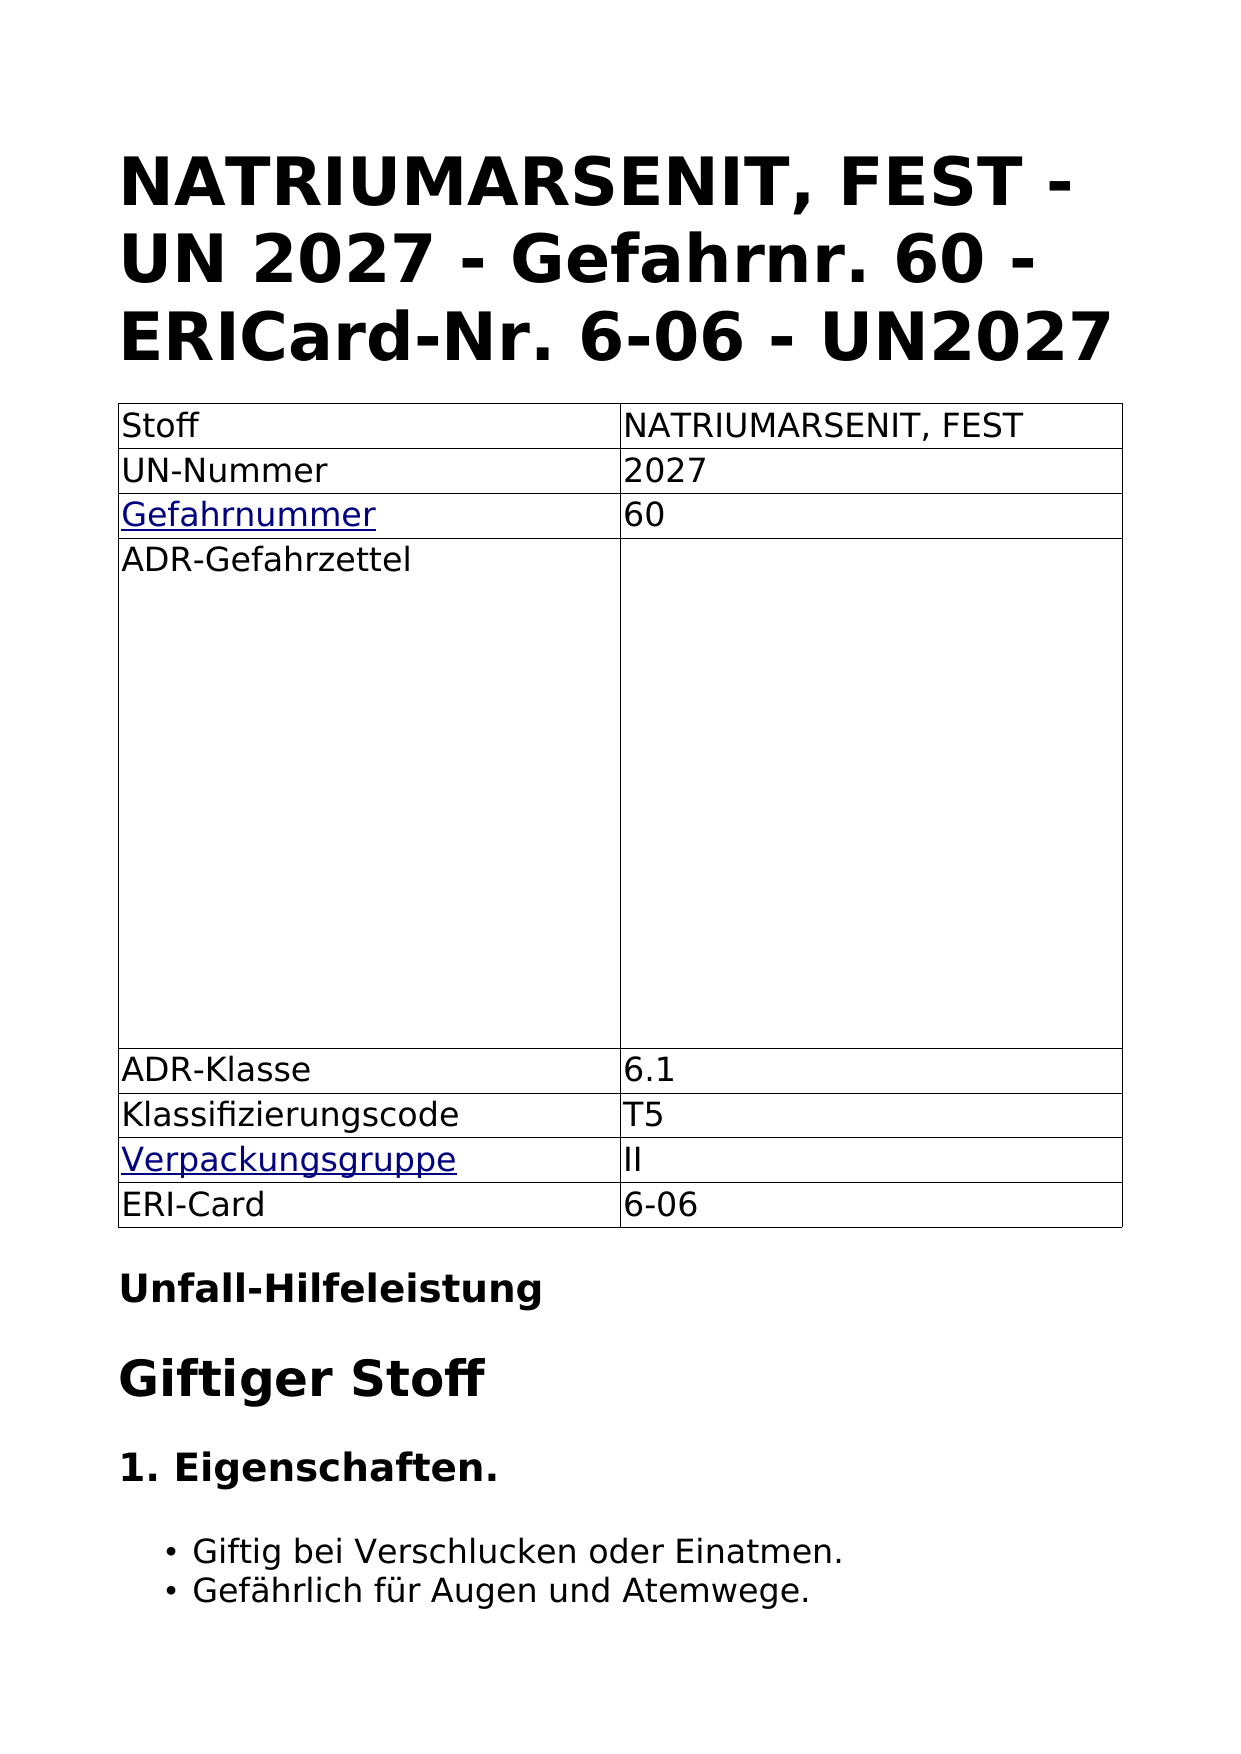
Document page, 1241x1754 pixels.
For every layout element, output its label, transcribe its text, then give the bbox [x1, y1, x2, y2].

table_cell ADR-Klasse [119, 1049, 620, 1092]
list Giftig bei Verschlucken oder Einatmen. [177, 1532, 1122, 1571]
table_cell UN-Nummer [119, 449, 620, 493]
table_cell 2027 [621, 449, 1122, 493]
subtitle Giftiger Stoff [118, 1349, 1122, 1408]
table_cell T5 [621, 1094, 1122, 1137]
table_cell ERI-Card [119, 1183, 620, 1227]
table_cell 6-06 [621, 1183, 1122, 1227]
table_cell II [621, 1138, 1122, 1182]
subtitle 1. Eigenschaften. [118, 1445, 1122, 1490]
table_cell ADR-Gefahrzettel [119, 539, 620, 1048]
subtitle Unfall-Hilfeleistung [118, 1267, 1122, 1312]
subtitle NATRIUMARSENIT, FEST - UN 2027 - Gefahrnr. 60 - ERICard-Nr. 6-06 - UN2027 [118, 143, 1122, 376]
table_header Stoff [119, 404, 620, 448]
table_cell Verpackungsgruppe [119, 1138, 620, 1182]
list Gefährlich für Augen und Atemwege. [177, 1571, 1122, 1610]
table_cell Gefahrnummer [119, 494, 620, 538]
table_cell 60 [621, 494, 1122, 538]
table_header NATRIUMARSENIT, FEST [621, 404, 1122, 448]
table_cell Klassifizierungscode [119, 1094, 620, 1137]
table_cell 6.1 [621, 1049, 1122, 1092]
table_cell [621, 539, 1122, 1048]
